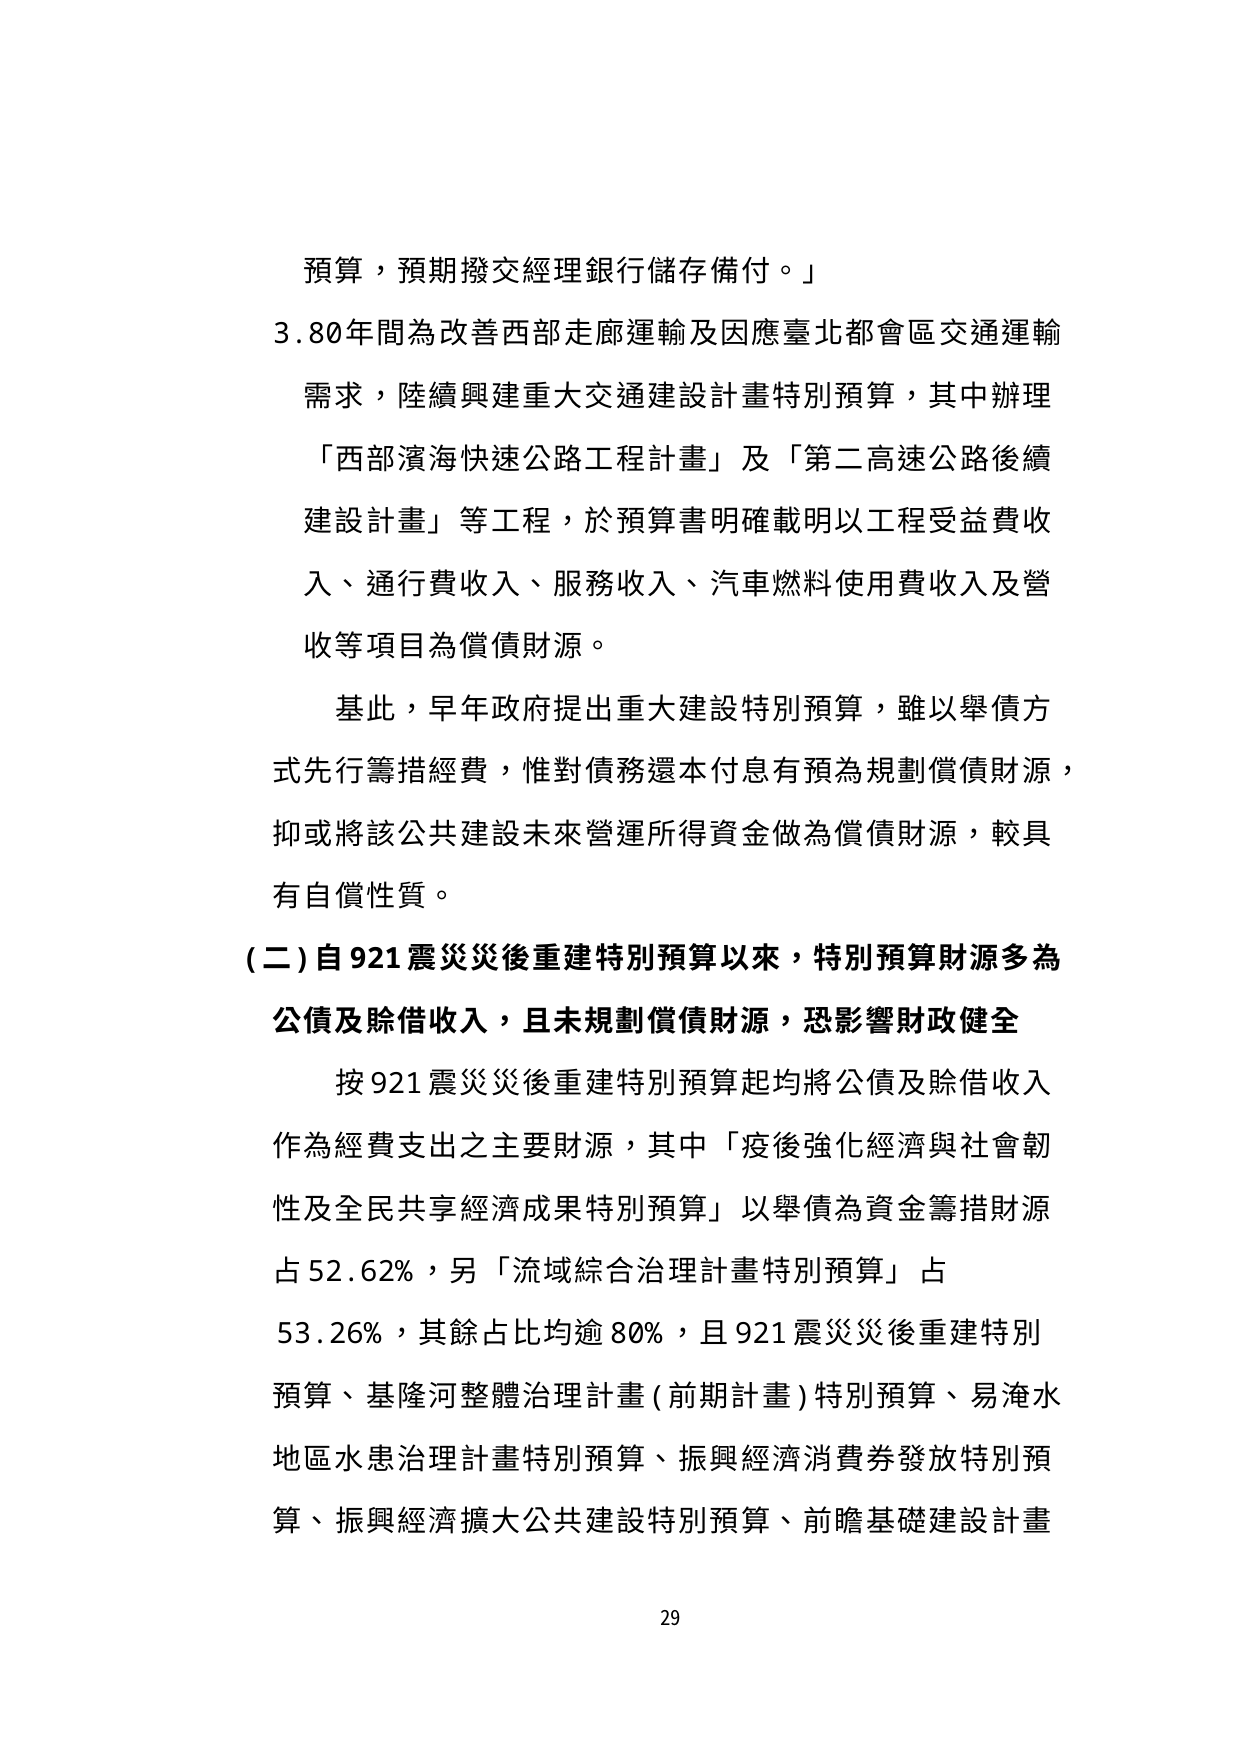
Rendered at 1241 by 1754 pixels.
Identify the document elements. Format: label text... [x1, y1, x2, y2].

text 預算，預期撥交經理銀行儲存備付。」 [266, 227, 1063, 290]
text 3.80年間為改善西部走廊運輸及因應臺北都會區交通運輸需求，陸續興建重大交通建設計畫特別預算，其中辦理「西部濱海快速公路工程計畫」及「第二高速公路後續建設計畫」等工程，於預算書明確載明以工程受益費收入、通行費收入、服務收入、汽車燃料使用費收入及營收等項目為償債財源。 [266, 290, 1063, 665]
text 基此，早年政府提出重大建設特別預算，雖以舉債方式先行籌措經費，惟對債務還本付息有預為規劃償債財源，抑或將該公共建設未來營運所得資金做為償債財源，較具有自償性質。 [266, 665, 1063, 915]
text (二)自921震災災後重建特別預算以來，特別預算財源多為公債及賒借收入，且未規劃償債財源，恐影響財政健全 [236, 915, 1063, 1040]
text 按921震災災後重建特別預算起均將公債及賒借收入作為經費支出之主要財源，其中「疫後強化經濟與社會韌性及全民共享經濟成果特別預算」以舉債為資金籌措財源占52.62%，另「流域綜合治理計畫特別預算」占53.26%，其餘占比均逾80%，且921震災災後重建特別預算、基隆河整體治理計畫(前期計畫)特別預算、易淹水地區水患治理計畫特別預算、振興經濟消費券發放特別預算、振興經濟擴大公共建設特別預算、前瞻基礎建設計畫 [266, 1040, 1063, 1540]
